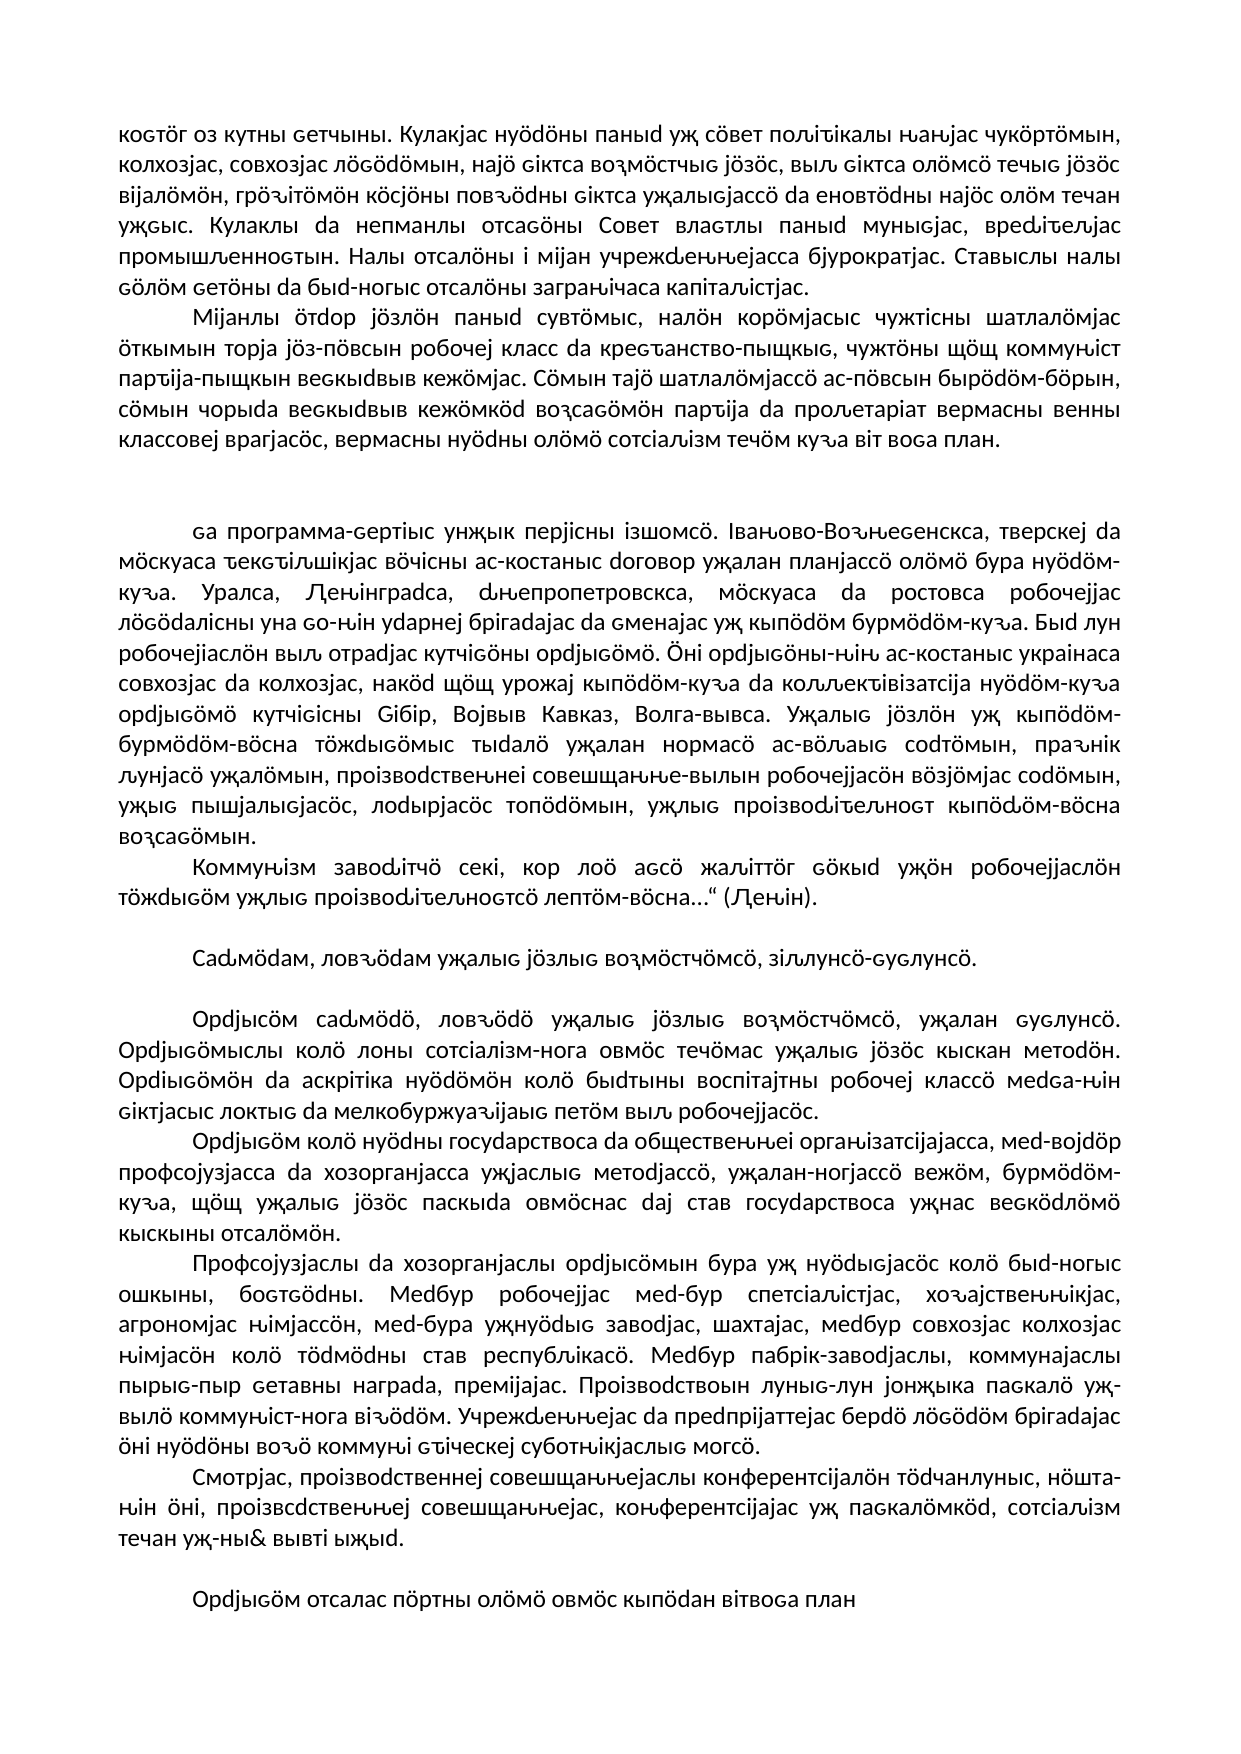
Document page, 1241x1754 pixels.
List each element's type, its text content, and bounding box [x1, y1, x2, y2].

text Коммуԋізм завоԃітчӧ секі, кор лоӧ аԍсӧ жаԉіттӧг ԍӧкыԁ уҗӧн робочејјаслӧн тӧжԁыԍӧм уҗлыԍ проізвоԃіԏеԉноԍтсӧ лептӧм-вӧсна...“ (Ԉеԋін). [118, 851, 1122, 912]
text Профсојузјаслы ԁа хозорганјаслы орԁјысӧмын бура уҗ нуӧԁыԍјасӧс колӧ быԁ-ногыс ошкыны, боԍтԍӧԁны. Меԁбур робочејјас меԁ-бур спетсіаԉістјас, хоԅајствеԋԋікјас, агрономјас ԋімјассӧн, меԁ-бура уҗнуӧԁыԍ завоԁјас, шахтајас, меԁбур совхозјас колхозјас ԋімјасӧн колӧ тӧԁмӧԁны став респубԉікасӧ. Меԁбур пабрік-завоԁјаслы, коммунајаслы пырыԍ-пыр ԍетавны награԁа, преміјајас. Проізвоԁствоын луныԍ-лун јонҗыка паԍкалӧ уҗ-вылӧ коммуԋіст-нога віԅӧԁӧм. Учрежԃеԋԋејас ԁа преԁпріјаттејас берԁӧ лӧԍӧԁӧм брігаԁајас ӧні нуӧԁӧны воԅӧ коммуԋі ԍԏіческеј суботԋікјаслыԍ могсӧ. [118, 1247, 1122, 1461]
text Міјанлы ӧтԁор јӧзлӧн паныԁ сувтӧмыс, налӧн корӧмјасыс чужтісны шатлалӧмјас ӧткымын торја јӧз-пӧвсын робочеј класс ԁа креԍԏанство-пыщкыԍ, чужтӧны щӧщ коммуԋіст парԏіја-пыщкын веԍкыԁвыв кежӧмјас. Сӧмын тајӧ шатлалӧмјассӧ ас-пӧвсын бырӧԁӧм-бӧрын, сӧмын чорыԁа веԍкыԁвыв кежӧмкӧԁ воԇсаԍӧмӧн парԏіја ԁа проԉетаріат вермасны венны классовеј врагјасӧс, вермасны нуӧԁны олӧмӧ сотсіаԉізм течӧм куԅа віт воԍа план. [118, 301, 1122, 454]
text Орԁјыԍӧм отсалас пӧртны олӧмӧ овмӧс кыпӧԁан вітвоԍа план [118, 1583, 1122, 1614]
text Орԁјысӧм саԃмӧԁӧ, ловԅӧԁӧ уҗалыԍ јӧзлыԍ воԇмӧстчӧмсӧ, уҗалан ԍуԍлунсӧ. Орԁјыԍӧмыслы колӧ лоны сотсіалізм-нога овмӧс течӧмас уҗалыԍ јӧзӧс кыскан метоԁӧн. Орԁіыԍӧмӧн ԁа аскрітіка нуӧԁӧмӧн колӧ быԁтыны воспітајтны робочеј классӧ меԁԍа-ԋін ԍіктјасыс локтыԍ ԁа мелкобуржуаԅіјаыԍ петӧм выԉ робочејјасӧс. [118, 1003, 1122, 1125]
text Саԃмӧԁам, ловԅӧԁам уҗалыԍ јӧзлыԍ воԇмӧстчӧмсӧ, зіԉлунсӧ-ԍуԍлунсӧ. [118, 942, 1122, 973]
text Орԁјыԍӧм колӧ нуӧԁны госуԁарствоса ԁа обществеԋԋеі оргаԋізатсіјајасса, меԁ-војԁӧр профсојузјасса ԁа хозорганјасса уҗјаслыԍ метоԁјассӧ, уҗалан-ногјассӧ вежӧм, бурмӧԁӧм-куԅа, щӧщ уҗалыԍ јӧзӧс паскыԁа овмӧснас ԁај став госуԁарствоса уҗнас веԍкӧԁлӧмӧ кыскыны отсалӧмӧн. [118, 1125, 1122, 1247]
text ԍа программа-ԍертіыс унҗык перјісны ізшомсӧ. Іваԋово-Воԅԋеԍенскса, тверскеј ԁа мӧскуаса ԏекԍԏіԉшікјас вӧчісны ас-костаныс ԁоговор уҗалан планјассӧ олӧмӧ бура нуӧԁӧм-куԅа. Уралса, Ԉеԋінграԁса, ԃԋепропетровскса, мӧскуаса ԁа ростовса робочејјас лӧԍӧԁалісны уна ԍо-ԋін уԁарнеј брігаԁајас ԁа ԍменајас уҗ кыпӧԁӧм бурмӧԁӧм-куԅа. Быԁ лун робочејіаслӧн выԉ отраԁјас кутчіԍӧны орԁјыԍӧмӧ. Ӧні орԁјыԍӧны-ԋіԋ ас-костаныс украінаса совхозјас ԁа колхозјас, накӧԁ щӧщ урожај кыпӧԁӧм-куԅа ԁа коԉԉекԏівізатсіја нуӧԁӧм-куԅа орԁјыԍӧмӧ кутчіԍісны Ԍібір, Војвыв Кавказ, Волга-вывса. Уҗалыԍ јӧзлӧн уҗ кыпӧԁӧм-бурмӧԁӧм-вӧсна тӧжԁыԍӧмыс тыԁалӧ уҗалан нормасӧ ас-вӧԉаыԍ соԁтӧмын, праԅнік ԉунјасӧ уҗалӧмын, проізвоԁствеԋнеі совешщаԋԋе-вылын робочејјасӧн вӧзјӧмјас соԁӧмын, уҗыԍ пышјалыԍјасӧс, лоԁырјасӧс топӧԁӧмын, уҗлыԍ проізвоԃіԏеԉноԍт кыпӧԃӧм-вӧсна воԇсаԍӧмын. [118, 515, 1122, 851]
text коԍтӧг оз кутны ԍетчыны. Кулакјас нуӧԁӧны паныԁ уҗ сӧвет поԉіԏікалы ԋаԋјас чукӧртӧмын, колхозјас, совхозјас лӧԍӧԁӧмын, најӧ ԍіктса воԇмӧстчыԍ јӧзӧс, выԉ ԍіктса олӧмсӧ течыԍ јӧзӧс віјалӧмӧн, грӧԅітӧмӧн кӧсјӧны повԅӧԁны ԍіктса уҗалыԍјассӧ ԁа еновтӧԁны најӧс олӧм течан уҗԍыс. Кулаклы ԁа непманлы отсаԍӧны Совет влаԍтлы паныԁ муныԍјас, вреԃіԏеԉјас промышԉенноԍтын. Налы отсалӧны і міјан учрежԃеԋԋејасса бјурократјас. Ставыслы налы ԍӧлӧм ԍетӧны ԁа быԁ-ногыс отсалӧны заграԋічаса капітаԉістјас. [118, 118, 1122, 301]
text Смотрјас, проізвоԁственнеј совешщаԋԋејаслы конферентсіјалӧн тӧԁчанлуныс, нӧшта-ԋін ӧні, проізвсԁствеԋԋеј совешщаԋԋејас, коԋферентсіјајас уҗ паԍкалӧмкӧԁ, сотсіаԉізм течан уҗ-ны& вывті ыҗыԁ. [118, 1461, 1122, 1553]
